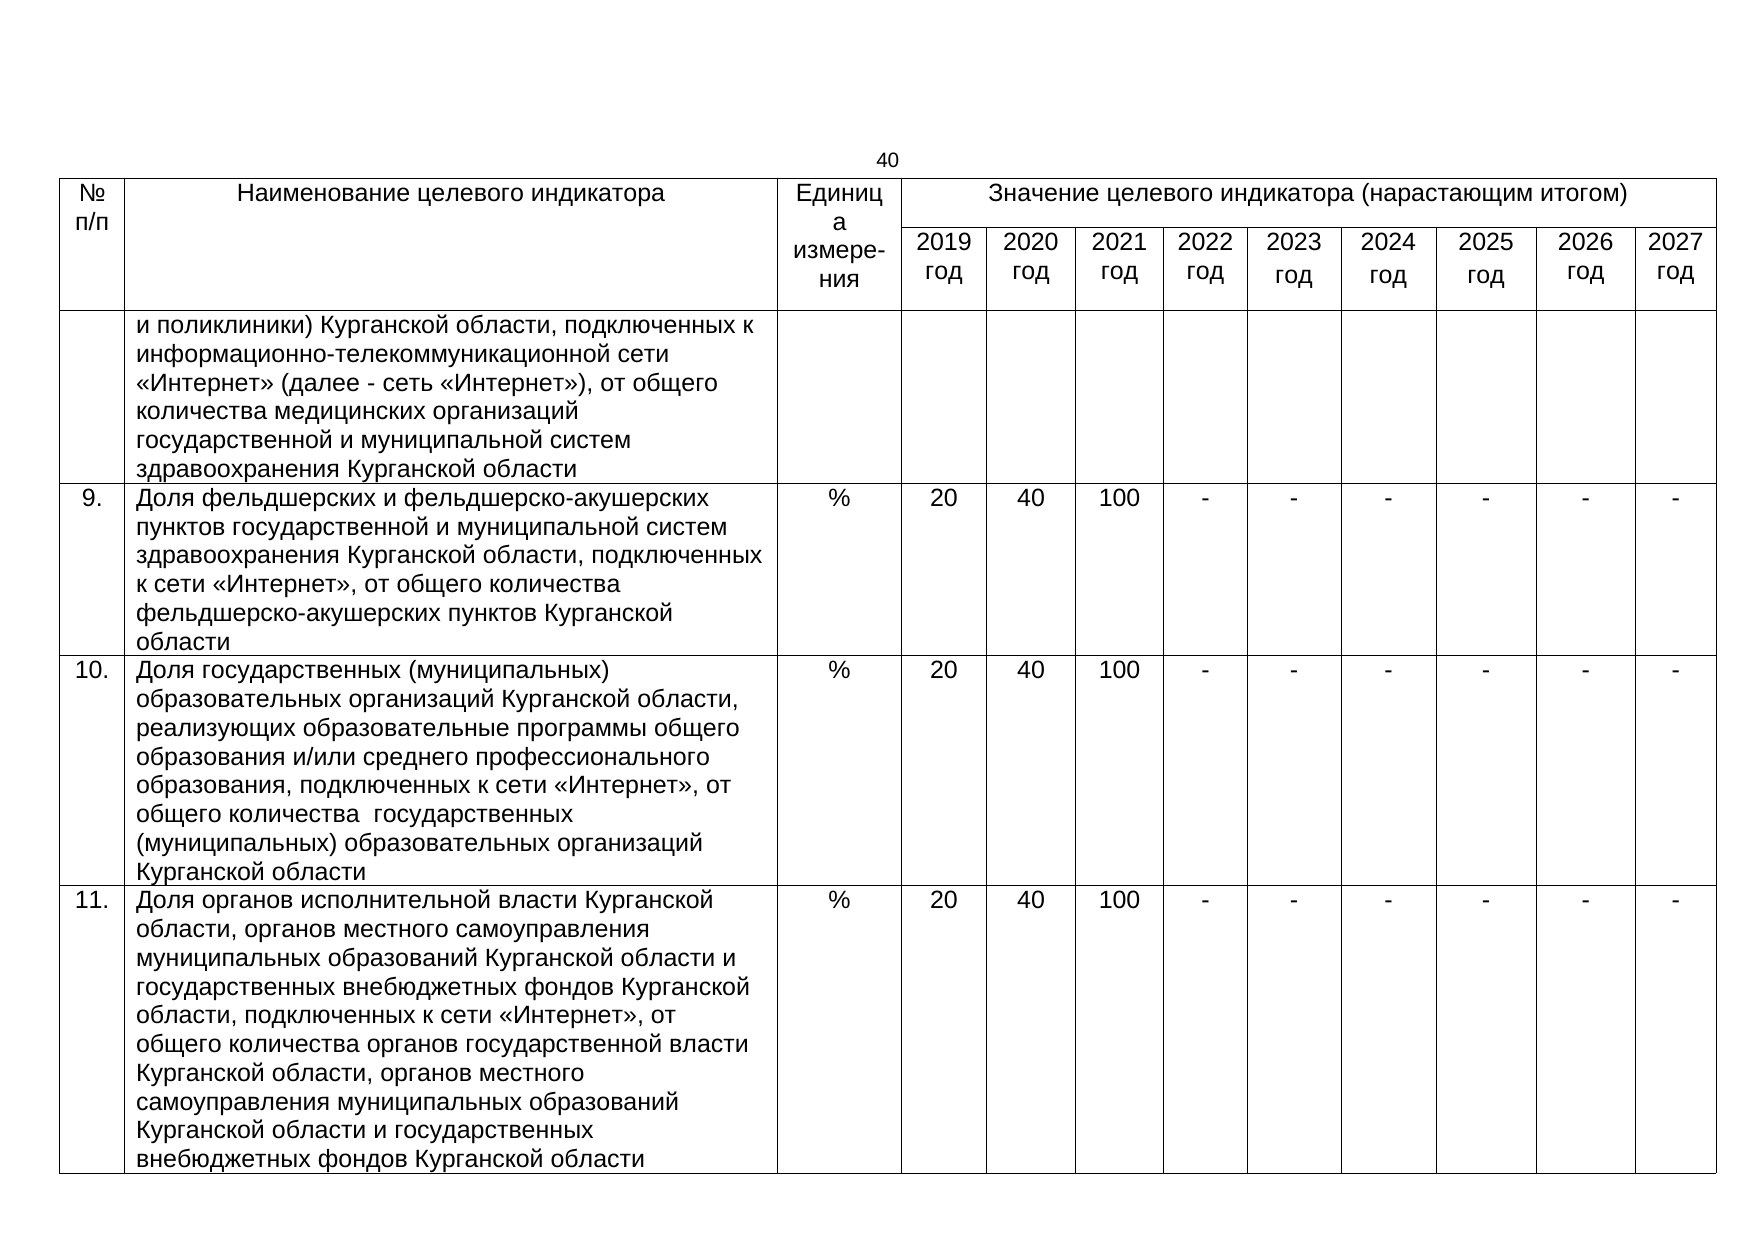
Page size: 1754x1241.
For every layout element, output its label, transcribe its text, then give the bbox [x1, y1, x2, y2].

table_cell - [1342, 484, 1436, 655]
table_cell 10. [60, 656, 124, 885]
table_cell - [1248, 484, 1341, 655]
table_cell Доля органов исполнительной власти Курганской области, органов местного самоуправления муниципальных образований Курганской области и государственных внебюджетных фондов Курганской области, подключенных к сети «Интернет», от общего количества органов государственной власти Курганской области, органов местного самоуправления муниципальных образований Курганской области и государственных внебюджетных фондов Курганской области [125, 886, 777, 1173]
table_cell - [1164, 656, 1247, 885]
table_cell [902, 311, 986, 483]
table_cell 2019 год [902, 228, 986, 310]
table_cell - [1164, 886, 1247, 1173]
table_header Значение целевого индикатора (нарастающим итогом) [902, 179, 1716, 227]
table_cell 100 [1076, 484, 1163, 655]
table_cell и поликлиники) Курганской области, подключенных к информационно-телекоммуникационной сети «Интернет» (далее - сеть «Интернет»), от общего количества медицинских организаций государственной и муниципальной систем здравоохранения Курганской области [125, 311, 777, 483]
table_cell 9. [60, 484, 124, 655]
table_cell - [1248, 886, 1341, 1173]
table_cell 2020 год [987, 228, 1075, 310]
table_cell 2024 год [1342, 228, 1436, 310]
table_cell - [1636, 311, 1716, 483]
table_cell 2027 год [1636, 228, 1716, 310]
table_cell [778, 311, 901, 483]
table_cell Доля фельдшерских и фельдшерско-акушерских пунктов государственной и муниципальной систем здравоохранения Курганской области, подключенных к сети «Интернет», от общего количества фельдшерско-акушерских пунктов Курганской области [125, 484, 777, 655]
table_cell 20 [902, 484, 986, 655]
table_cell - [1164, 484, 1247, 655]
table_cell 2021 год [1076, 228, 1163, 310]
table_cell - [1342, 656, 1436, 885]
table_cell 40 [987, 656, 1075, 885]
table_cell - [1537, 886, 1635, 1173]
table_cell - [1437, 484, 1536, 655]
table_cell - [1437, 886, 1536, 1173]
table_cell - [1342, 886, 1436, 1173]
table_cell - [1248, 656, 1341, 885]
table_cell - [1636, 484, 1716, 655]
table_cell - [1437, 656, 1536, 885]
table_cell 40 [987, 484, 1075, 655]
table_header Наименование целевого индикатора [125, 179, 777, 310]
table_cell - [1537, 484, 1635, 655]
table_cell 20 [902, 886, 986, 1173]
table_cell % [778, 656, 901, 885]
table_cell % [778, 484, 901, 655]
table_cell Доля государственных (муниципальных) образовательных организаций Курганской области, реализующих образовательные программы общего образования и/или среднего профессионального образования, подключенных к сети «Интернет», от общего количества государственных (муниципальных) образовательных организаций Курганской области [125, 656, 777, 885]
table_cell 100 [1076, 886, 1163, 1173]
table_cell 11. [60, 886, 124, 1173]
table_cell [987, 311, 1075, 483]
table_cell 2023 год [1248, 228, 1341, 310]
table_cell 40 [987, 886, 1075, 1173]
table_cell [60, 311, 124, 483]
table_cell - [1537, 656, 1635, 885]
table_cell - [1537, 311, 1635, 483]
table_cell - [1164, 311, 1247, 483]
table_cell [1076, 311, 1163, 483]
table_cell % [778, 886, 901, 1173]
table_cell - [1248, 311, 1341, 483]
table_cell 100 [1076, 656, 1163, 885]
table_cell - [1342, 311, 1436, 483]
table_cell 2026 год [1537, 228, 1635, 310]
table_header Единица измере-ния [778, 179, 901, 310]
table_cell - [1636, 886, 1716, 1173]
table_cell 2025 год [1437, 228, 1536, 310]
table_cell 20 [902, 656, 986, 885]
table_cell - [1437, 311, 1536, 483]
table_cell - [1636, 656, 1716, 885]
table_header № п/п [60, 179, 124, 310]
table_cell 2022 год [1164, 228, 1247, 310]
